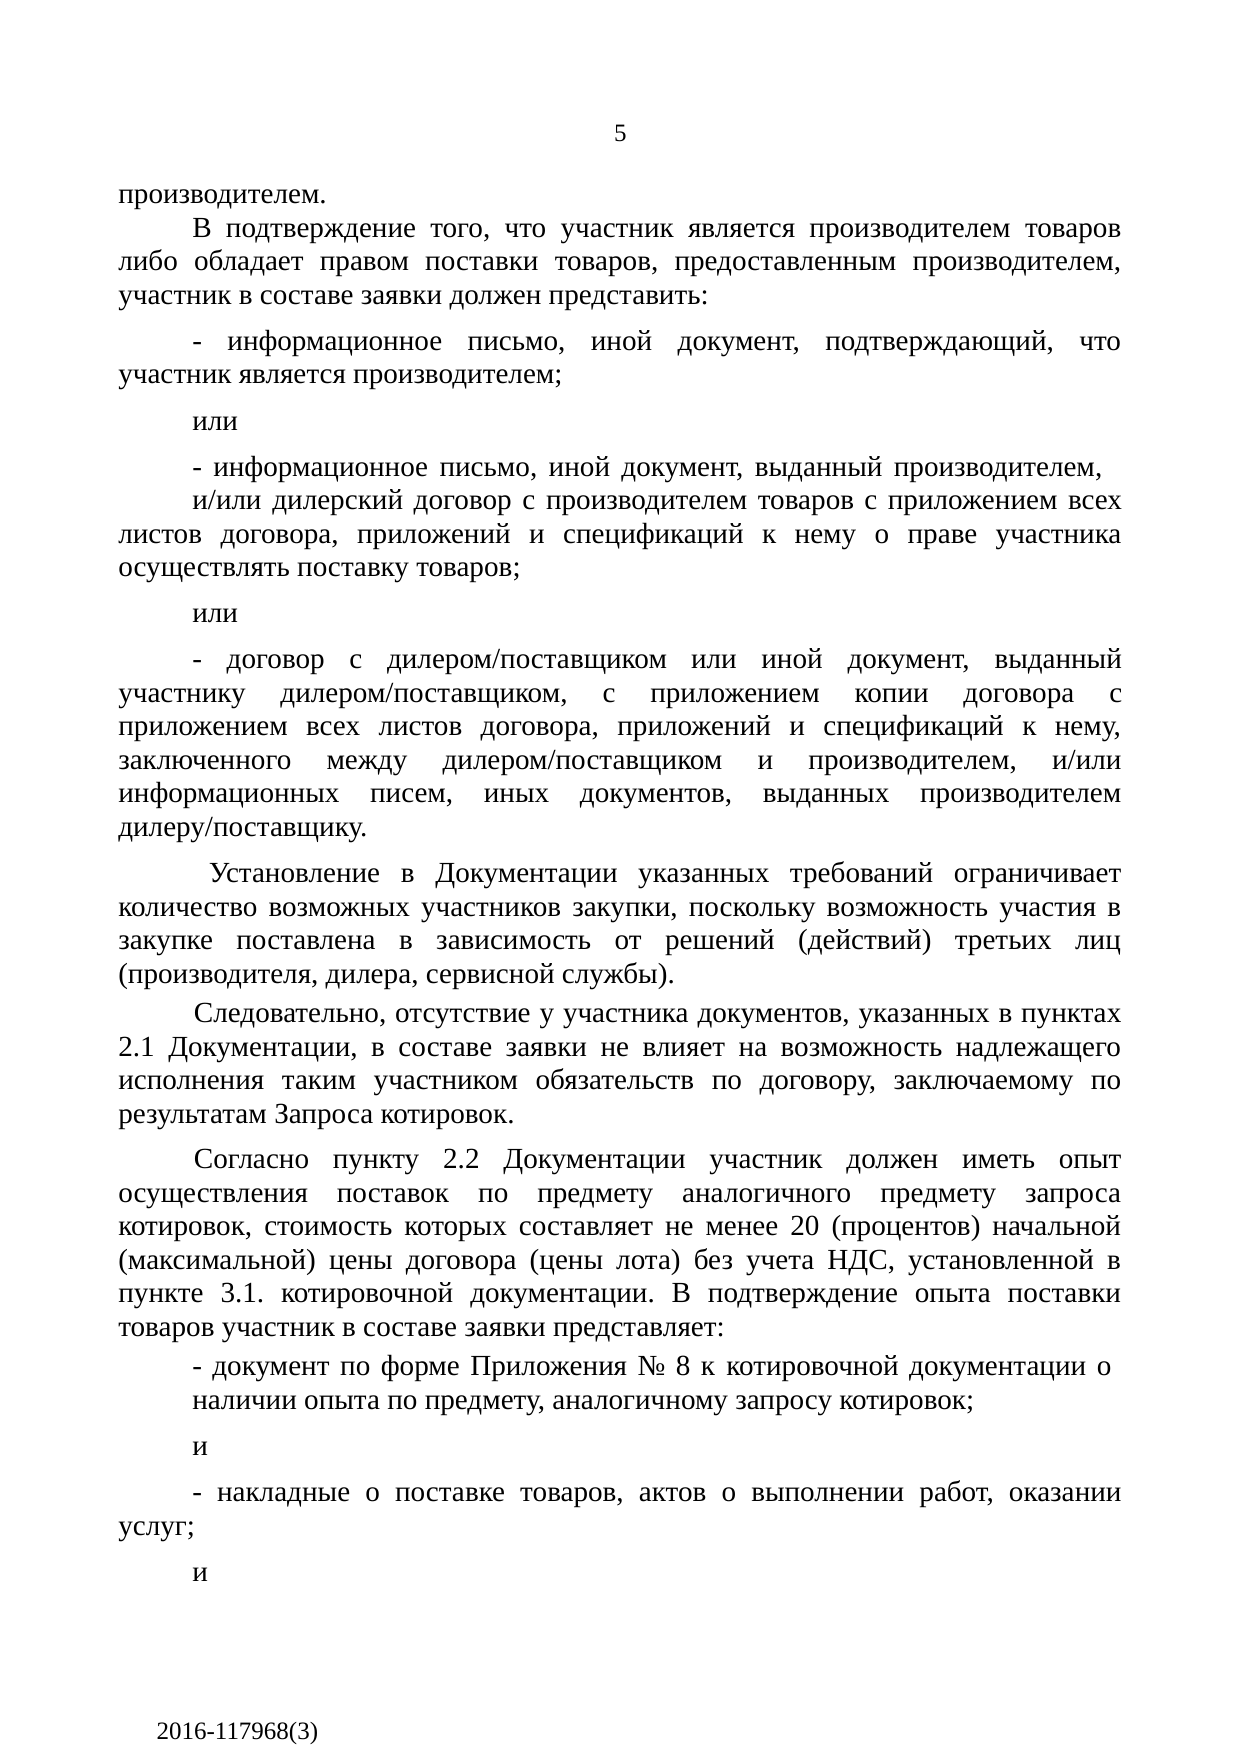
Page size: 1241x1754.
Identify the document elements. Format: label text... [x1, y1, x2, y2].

text производителем. [118, 176, 1122, 210]
text - документ по форме Приложения № 8 к котировочной документации о наличии опыта по предмету, аналогичному запросу котировок; [118, 1348, 1122, 1416]
text Установление в Документации указанных требований ограничивает количество возможных участников закупки, поскольку возможность участия в закупке поставлена в зависимость от решений (действий) третьих лиц (производителя, дилера, сервисной службы). [118, 855, 1122, 989]
text и [118, 1554, 1122, 1587]
text и [118, 1428, 1122, 1462]
text - договор с дилером/поставщиком или иной документ, выданный участнику дилером/поставщиком, с приложением копии договора с приложением всех листов договора, приложений и спецификаций к нему, заключенного между дилером/поставщиком и производителем, и/или информационных писем, иных документов, выданных производителем дилеру/поставщику. [118, 641, 1122, 843]
text - информационное письмо, иной документ, выданный производителем, и/или дилерский договор с производителем товаров с приложением всех листов договора, приложений и спецификаций к нему о праве участника осуществлять поставку товаров; [118, 449, 1122, 583]
text - информационное письмо, иной документ, подтверждающий, что участник является производителем; [118, 323, 1122, 390]
text Согласно пункту 2.2 Документации участник должен иметь опыт осуществления поставок по предмету аналогичного предмету запроса котировок, стоимость которых составляет не менее 20 (процентов) начальной (максимальной) цены договора (цены лота) без учета НДС, установленной в пункте 3.1. котировочной документации. В подтверждение опыта поставки товаров участник в составе заявки представляет: [118, 1141, 1122, 1342]
text - накладные о поставке товаров, актов о выполнении работ, оказании услуг; [118, 1474, 1122, 1541]
text или [118, 403, 1122, 436]
text или [118, 595, 1122, 629]
text В подтверждение того, что участник является производителем товаров либо обладает правом поставки товаров, предоставленным производителем, участник в составе заявки должен представить: [118, 210, 1122, 311]
text Следовательно, отсутствие у участника документов, указанных в пунктах 2.1 Документации, в составе заявки не влияет на возможность надлежащего исполнения таким участником обязательств по договору, заключаемому по результатам Запроса котировок. [118, 995, 1122, 1129]
